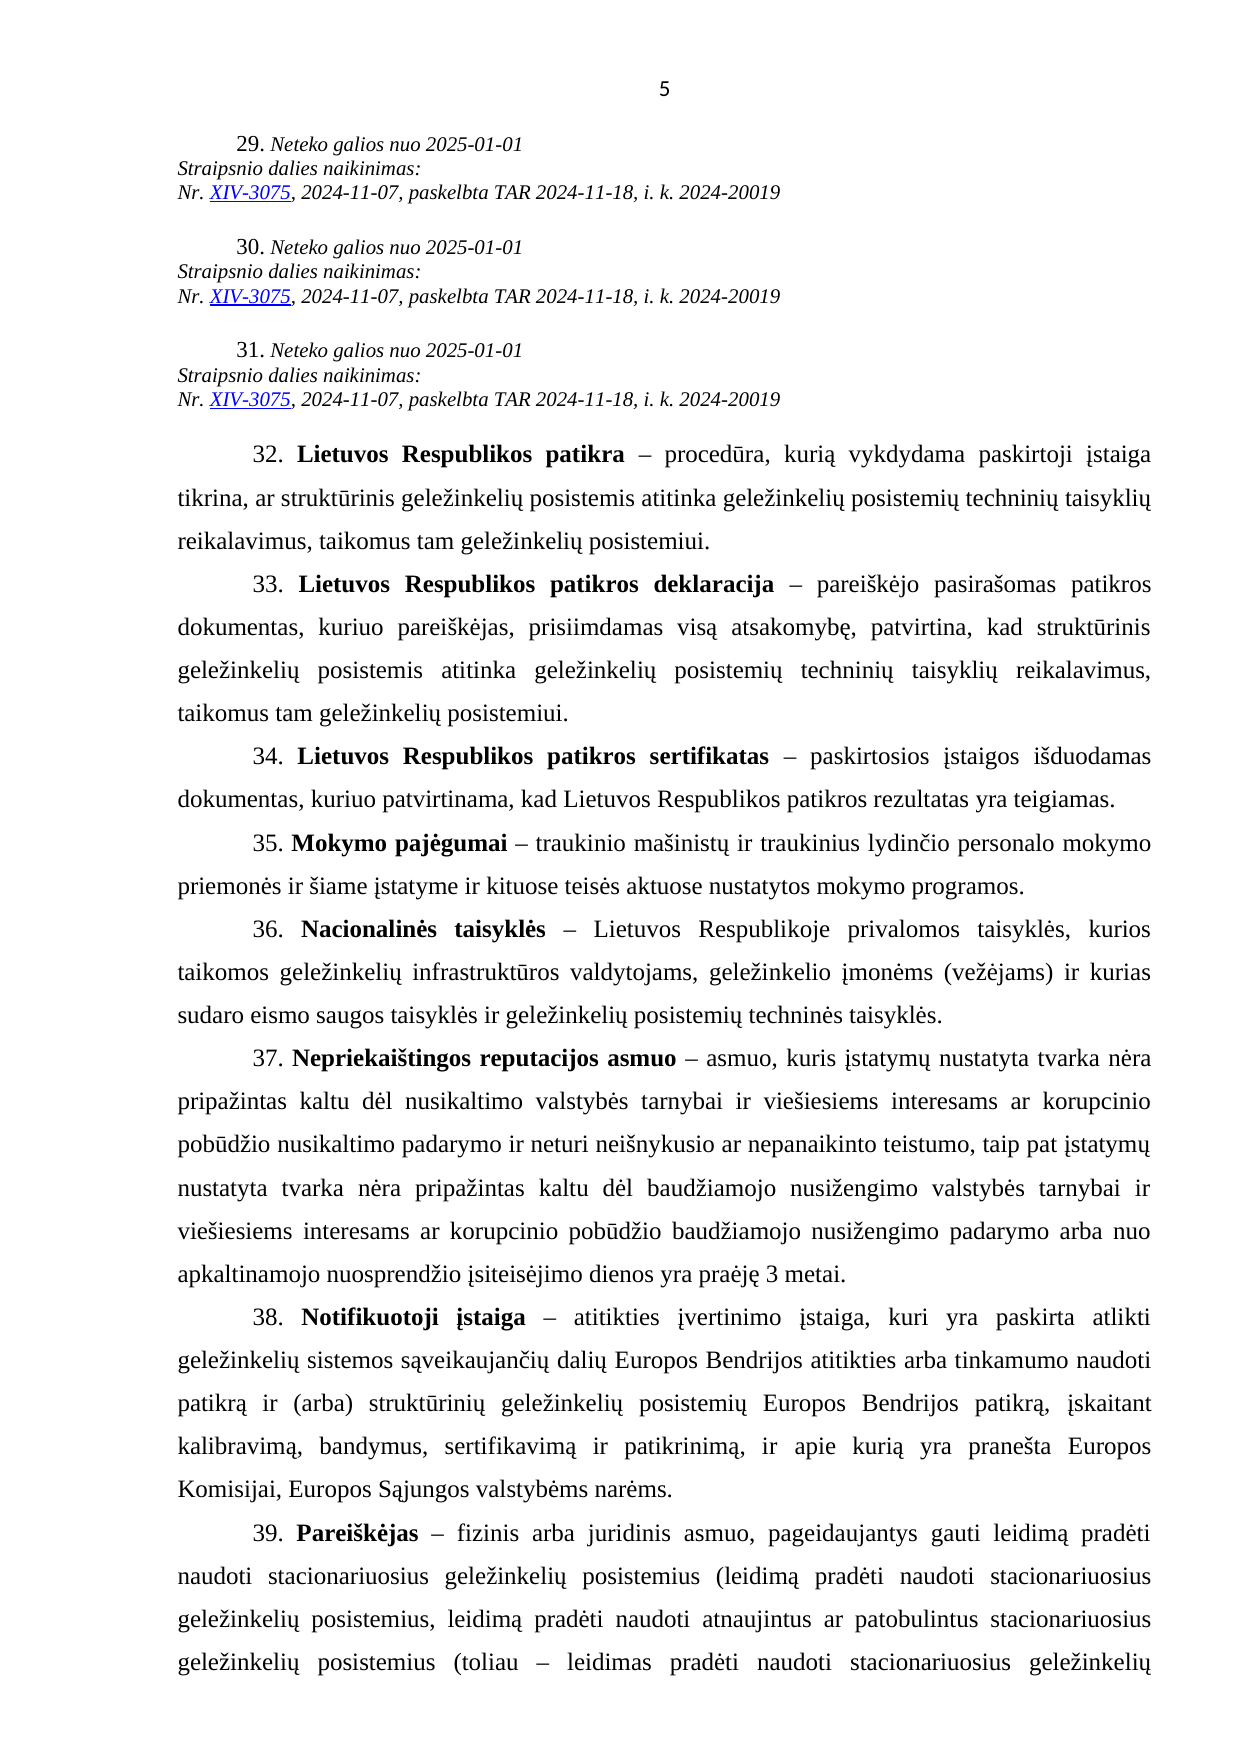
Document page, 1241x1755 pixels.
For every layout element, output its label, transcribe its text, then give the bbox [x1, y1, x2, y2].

text 30. Neteko galios nuo 2025-01-01 [177, 233, 1152, 259]
text Nr. XIV-3075, 2024-11-07, paskelbta TAR 2024-11-18, i. k. 2024-20019 [177, 387, 1152, 411]
text 37. Nepriekaištingos reputacijos asmuo – asmuo, kuris įstatymų nustatyta tvarka nėra pripažintas kaltu dėl nusikaltimo valstybės tarnybai ir viešiesiems interesams ar korupcinio pobūdžio nusikaltimo padarymo ir neturi neišnykusio ar nepanaikinto teistumo, taip pat įstatymų nustatyta tvarka nėra pripažintas kaltu dėl baudžiamojo nusižengimo valstybės tarnybai ir viešiesiems interesams ar korupcinio pobūdžio baudžiamojo nusižengimo padarymo arba nuo apkaltinamojo nuosprendžio įsiteisėjimo dienos yra praėję 3 metai. [177, 1043, 1152, 1288]
text 35. Mokymo pajėgumai – traukinio mašinistų ir traukinius lydinčio personalo mokymo priemonės ir šiame įstatyme ir kituose teisės aktuose nustatytos mokymo programos. [177, 828, 1152, 899]
text 31. Neteko galios nuo 2025-01-01 [177, 336, 1152, 363]
text 29. Neteko galios nuo 2025-01-01 [177, 130, 1152, 156]
text 34. Lietuvos Respublikos patikros sertifikatas – paskirtosios įstaigos išduodamas dokumentas, kuriuo patvirtinama, kad Lietuvos Respublikos patikros rezultatas yra teigiamas. [177, 741, 1152, 813]
text Nr. XIV-3075, 2024-11-07, paskelbta TAR 2024-11-18, i. k. 2024-20019 [177, 283, 1152, 308]
text 33. Lietuvos Respublikos patikros deklaracija – pareiškėjo pasirašomas patikros dokumentas, kuriuo pareiškėjas, prisiimdamas visą atsakomybę, patvirtina, kad struktūrinis geležinkelių posistemis atitinka geležinkelių posistemių techninių taisyklių reikalavimus, taikomus tam geležinkelių posistemiui. [177, 569, 1152, 727]
text 36. Nacionalinės taisyklės – Lietuvos Respublikoje privalomos taisyklės, kurios taikomos geležinkelių infrastruktūros valdytojams, geležinkelio įmonėms (vežėjams) ir kurias sudaro eismo saugos taisyklės ir geležinkelių posistemių techninės taisyklės. [177, 914, 1152, 1029]
text Straipsnio dalies naikinimas: [177, 156, 1152, 180]
text 39. Pareiškėjas – fizinis arba juridinis asmuo, pageidaujantys gauti leidimą pradėti naudoti stacionariuosius geležinkelių posistemius (leidimą pradėti naudoti stacionariuosius geležinkelių posistemius, leidimą pradėti naudoti atnaujintus ar patobulintus stacionariuosius geležinkelių posistemius (toliau – leidimas pradėti naudoti stacionariuosius geležinkelių [177, 1518, 1152, 1676]
text Straipsnio dalies naikinimas: [177, 363, 1152, 387]
text 38. Notifikuotoji įstaiga – atitikties įvertinimo įstaiga, kuri yra paskirta atlikti geležinkelių sistemos sąveikaujančių dalių Europos Bendrijos atitikties arba tinkamumo naudoti patikrą ir (arba) struktūrinių geležinkelių posistemių Europos Bendrijos patikrą, įskaitant kalibravimą, bandymus, sertifikavimą ir patikrinimą, ir apie kurią yra pranešta Europos Komisijai, Europos Sąjungos valstybėms narėms. [177, 1302, 1152, 1503]
text Nr. XIV-3075, 2024-11-07, paskelbta TAR 2024-11-18, i. k. 2024-20019 [177, 180, 1152, 204]
text Straipsnio dalies naikinimas: [177, 259, 1152, 283]
text 32. Lietuvos Respublikos patikra – procedūra, kurią vykdydama paskirtoji įstaiga tikrina, ar struktūrinis geležinkelių posistemis atitinka geležinkelių posistemių techninių taisyklių reikalavimus, taikomus tam geležinkelių posistemiui. [177, 439, 1152, 554]
